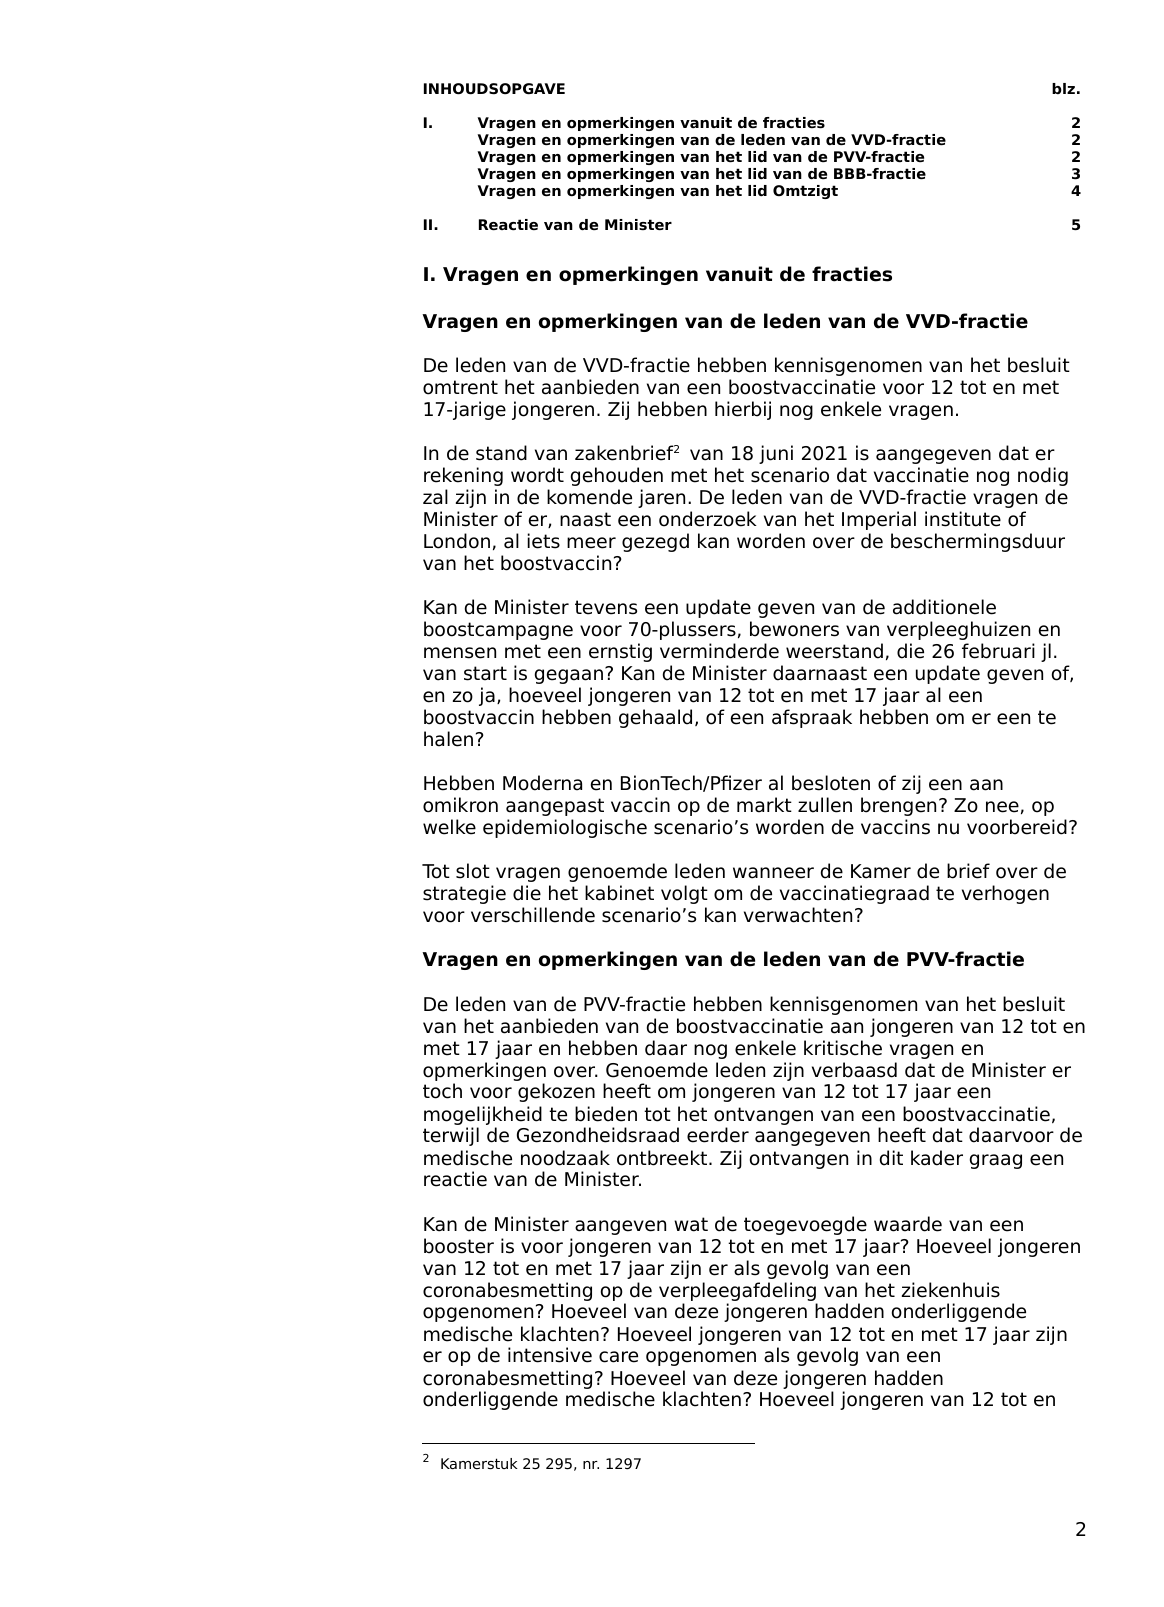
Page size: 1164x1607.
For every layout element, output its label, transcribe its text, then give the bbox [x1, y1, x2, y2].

text Kan de Minister aangeven wat de toegevoegde waarde van een booster is voor jongeren van 12 tot en met 17 jaar? Hoeveel jongeren van 12 tot en met 17 jaar zijn er als gevolg van een coronabesmetting op de verpleegafdeling van het ziekenhuis opgenomen? Hoeveel van deze jongeren hadden onderliggende medische klachten? Hoeveel jongeren van 12 tot en met 17 jaar zijn er op de intensive care opgenomen als gevolg van een coronabesmetting? Hoeveel van deze jongeren hadden onderliggende medische klachten? Hoeveel jongeren van 12 tot en [422, 1213, 1087, 1411]
table_cell I. [422, 115, 471, 132]
table_cell [1003, 98, 1087, 115]
table_cell 4 [1003, 183, 1087, 200]
table_cell Reactie van de Minister [471, 217, 1003, 234]
table_cell [471, 200, 1003, 217]
table_header INHOUDSOPGAVE [422, 81, 1003, 98]
text Tot slot vragen genoemde leden wanneer de Kamer de brief over de strategie die het kabinet volgt om de vaccinatiegraad te verhogen voor verschillende scenario’s kan verwachten? [422, 861, 1087, 927]
table_cell [422, 132, 471, 149]
table_cell [422, 200, 471, 217]
subtitle I. Vragen en opmerkingen vanuit de fracties [422, 264, 1087, 286]
table_cell Vragen en opmerkingen van het lid Omtzigt [471, 183, 1003, 200]
text Hebben Moderna en BionTech/Pfizer al besloten of zij een aan omikron aangepast vaccin op de markt zullen brengen? Zo nee, op welke epidemiologische scenario’s worden de vaccins nu voorbereid? [422, 773, 1087, 839]
table_cell [422, 166, 471, 183]
table_cell 3 [1003, 166, 1087, 183]
table_cell 2 [1003, 132, 1087, 149]
table_cell [422, 98, 471, 115]
text Kan de Minister tevens een update geven van de additionele boostcampagne voor 70-plussers, bewoners van verpleeghuizen en mensen met een ernstig verminderde weerstand, die 26 februari jl. van start is gegaan? Kan de Minister daarnaast een update geven of, en zo ja, hoeveel jongeren van 12 tot en met 17 jaar al een boostvaccin hebben gehaald, of een afspraak hebben om er een te halen? [422, 597, 1087, 751]
table_cell [422, 149, 471, 166]
table_cell [422, 183, 471, 200]
subtitle Vragen en opmerkingen van de leden van de VVD-fractie [422, 311, 1087, 333]
table_cell [1003, 200, 1087, 217]
table_cell Vragen en opmerkingen vanuit de fracties [471, 115, 1003, 132]
table_cell II. [422, 217, 471, 234]
table_cell Vragen en opmerkingen van de leden van de VVD-fractie [471, 132, 1003, 149]
table_cell 5 [1003, 217, 1087, 234]
text De leden van de PVV-fractie hebben kennisgenomen van het besluit van het aanbieden van de boostvaccinatie aan jongeren van 12 tot en met 17 jaar en hebben daar nog enkele kritische vragen en opmerkingen over. Genoemde leden zijn verbaasd dat de Minister er toch voor gekozen heeft om jongeren van 12 tot 17 jaar een mogelijkheid te bieden tot het ontvangen van een boostvaccinatie, terwijl de Gezondheidsraad eerder aangegeven heeft dat daarvoor de medische noodzaak ontbreekt. Zij ontvangen in dit kader graag een reactie van de Minister. [422, 993, 1087, 1191]
text Kamerstuk 25 295, nr. 1297 [422, 1452, 1087, 1474]
subtitle Vragen en opmerkingen van de leden van de PVV-fractie [422, 949, 1087, 971]
table_cell 2 [1003, 115, 1087, 132]
table_header blz. [1003, 81, 1087, 98]
text In de stand van zakenbrief van 18 juni 2021 is aangegeven dat er rekening wordt gehouden met het scenario dat vaccinatie nog nodig zal zijn in de komende jaren. De leden van de VVD-fractie vragen de Minister of er, naast een onderzoek van het Imperial institute of London, al iets meer gezegd kan worden over de beschermingsduur van het boostvaccin? [422, 443, 1087, 575]
table_cell [471, 98, 1003, 115]
table_cell Vragen en opmerkingen van het lid van de PVV-fractie [471, 149, 1003, 166]
table_cell 2 [1003, 149, 1087, 166]
table_cell Vragen en opmerkingen van het lid van de BBB-fractie [471, 166, 1003, 183]
text De leden van de VVD-fractie hebben kennisgenomen van het besluit omtrent het aanbieden van een boostvaccinatie voor 12 tot en met 17-jarige jongeren. Zij hebben hierbij nog enkele vragen. [422, 355, 1087, 421]
